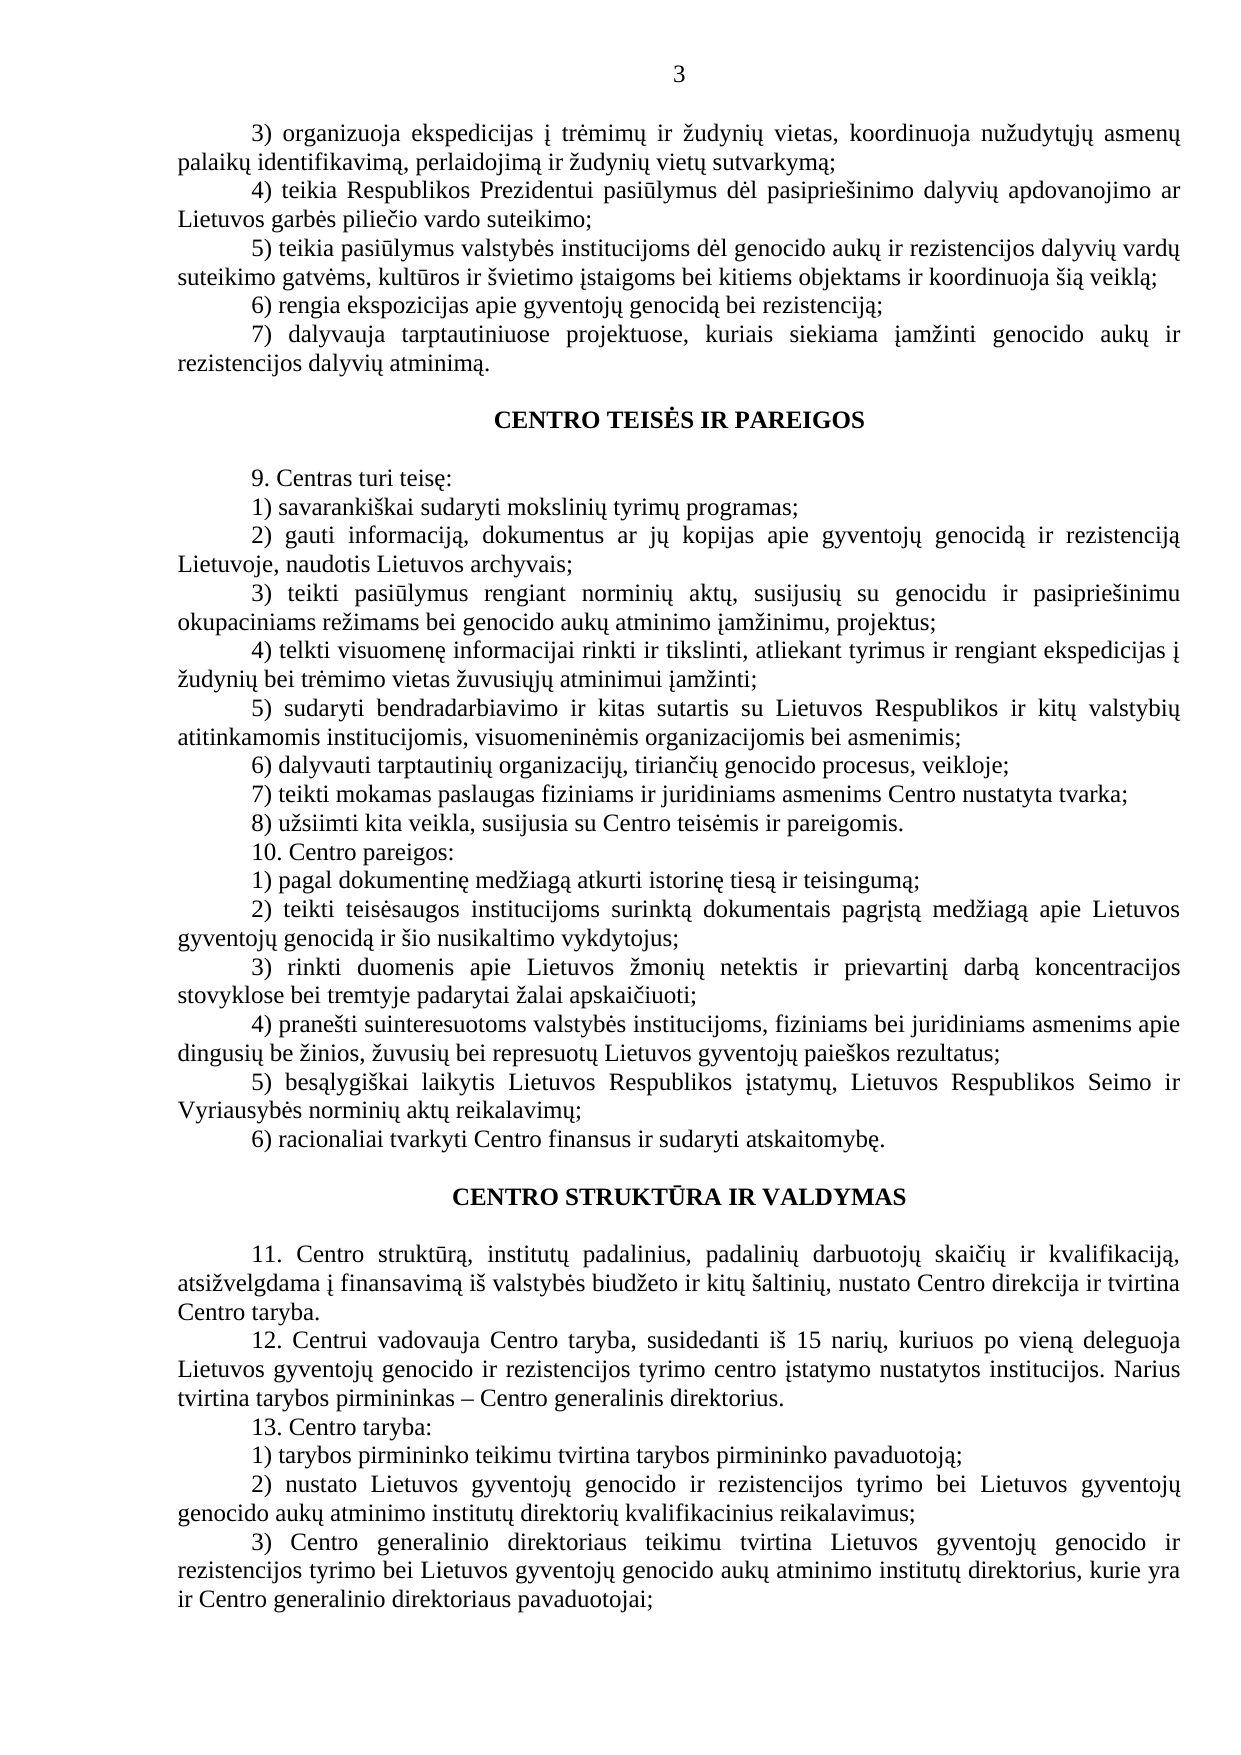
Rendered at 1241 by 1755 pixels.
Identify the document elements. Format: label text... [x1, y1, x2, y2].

text 4) teikia Respublikos Prezidentui pasiūlymus dėl pasipriešinimo dalyvių apdovanojimo ar Lietuvos garbės piliečio vardo suteikimo; [177, 176, 1181, 233]
text 4) telkti visuomenę informacijai rinkti ir tikslinti, atliekant tyrimus ir rengiant ekspedicijas į žudynių bei trėmimo vietas žuvusiųjų atminimui įamžinti; [177, 636, 1181, 693]
text 2) teikti teisėsaugos institucijoms surinktą dokumentais pagrįstą medžiagą apie Lietuvos gyventojų genocidą ir šio nusikaltimo vykdytojus; [177, 894, 1181, 952]
text 8) užsiimti kita veikla, susijusia su Centro teisėmis ir pareigomis. [177, 808, 1181, 837]
text 10. Centro pareigos: [177, 837, 1181, 866]
text 5) besąlygiškai laikytis Lietuvos Respublikos įstatymų, Lietuvos Respublikos Seimo ir Vyriausybės norminių aktų reikalavimų; [177, 1067, 1181, 1124]
text 7) dalyvauja tarptautiniuose projektuose, kuriais siekiama įamžinti genocido aukų ir rezistencijos dalyvių atminimą. [177, 319, 1181, 377]
text 9. Centras turi teisę: [177, 463, 1181, 492]
text 1) tarybos pirmininko teikimu tvirtina tarybos pirmininko pavaduotoją; [177, 1441, 1181, 1469]
text 11. Centro struktūrą, institutų padalinius, padalinių darbuotojų skaičių ir kvalifikaciją, atsižvelgdama į finansavimą iš valstybės biudžeto ir kitų šaltinių, nustato Centro direkcija ir tvirtina Centro taryba. [177, 1239, 1181, 1326]
text 3) organizuoja ekspedicijas į trėmimų ir žudynių vietas, koordinuoja nužudytųjų asmenų palaikų identifikavimą, perlaidojimą ir žudynių vietų sutvarkymą; [177, 118, 1181, 176]
text Centro struktūra ir valdymas [177, 1182, 1181, 1211]
text 1) savarankiškai sudaryti mokslinių tyrimų programas; [177, 492, 1181, 521]
text 6) racionaliai tvarkyti Centro finansus ir sudaryti atskaitomybę. [177, 1124, 1181, 1153]
text 13. Centro taryba: [177, 1412, 1181, 1441]
text 3) teikti pasiūlymus rengiant norminių aktų, susijusių su genocidu ir pasipriešinimu okupaciniams režimams bei genocido aukų atminimo įamžinimu, projektus; [177, 578, 1181, 636]
text 7) teikti mokamas paslaugas fiziniams ir juridiniams asmenims Centro nustatyta tvarka; [177, 779, 1181, 808]
text 5) sudaryti bendradarbiavimo ir kitas sutartis su Lietuvos Respublikos ir kitų valstybių atitinkamomis institucijomis, visuomeninėmis organizacijomis bei asmenimis; [177, 693, 1181, 751]
text 12. Centrui vadovauja Centro taryba, susidedanti iš 15 narių, kuriuos po vieną deleguoja Lietuvos gyventojų genocido ir rezistencijos tyrimo centro įstatymo nustatytos institucijos. Narius tvirtina tarybos pirmininkas – Centro generalinis direktorius. [177, 1326, 1181, 1412]
text 1) pagal dokumentinę medžiagą atkurti istorinę tiesą ir teisingumą; [177, 866, 1181, 894]
text 5) teikia pasiūlymus valstybės institucijoms dėl genocido aukų ir rezistencijos dalyvių vardų suteikimo gatvėms, kultūros ir švietimo įstaigoms bei kitiems objektams ir koordinuoja šią veiklą; [177, 233, 1181, 291]
text 2) gauti informaciją, dokumentus ar jų kopijas apie gyventojų genocidą ir rezistenciją Lietuvoje, naudotis Lietuvos archyvais; [177, 521, 1181, 578]
text 2) nustato Lietuvos gyventojų genocido ir rezistencijos tyrimo bei Lietuvos gyventojų genocido aukų atminimo institutų direktorių kvalifikacinius reikalavimus; [177, 1469, 1181, 1527]
text 6) rengia ekspozicijas apie gyventojų genocidą bei rezistenciją; [177, 291, 1181, 319]
text 3) Centro generalinio direktoriaus teikimu tvirtina Lietuvos gyventojų genocido ir rezistencijos tyrimo bei Lietuvos gyventojų genocido aukų atminimo institutų direktorius, kurie yra ir Centro generalinio direktoriaus pavaduotojai; [177, 1527, 1181, 1613]
text 4) pranešti suinteresuotoms valstybės institucijoms, fiziniams bei juridiniams asmenims apie dingusių be žinios, žuvusių bei represuotų Lietuvos gyventojų paieškos rezultatus; [177, 1009, 1181, 1067]
text 3) rinkti duomenis apie Lietuvos žmonių netektis ir prievartinį darbą koncentracijos stovyklose bei tremtyje padarytai žalai apskaičiuoti; [177, 952, 1181, 1009]
text 6) dalyvauti tarptautinių organizacijų, tiriančių genocido procesus, veikloje; [177, 751, 1181, 779]
text Centro teisės ir pareigos [177, 406, 1181, 434]
